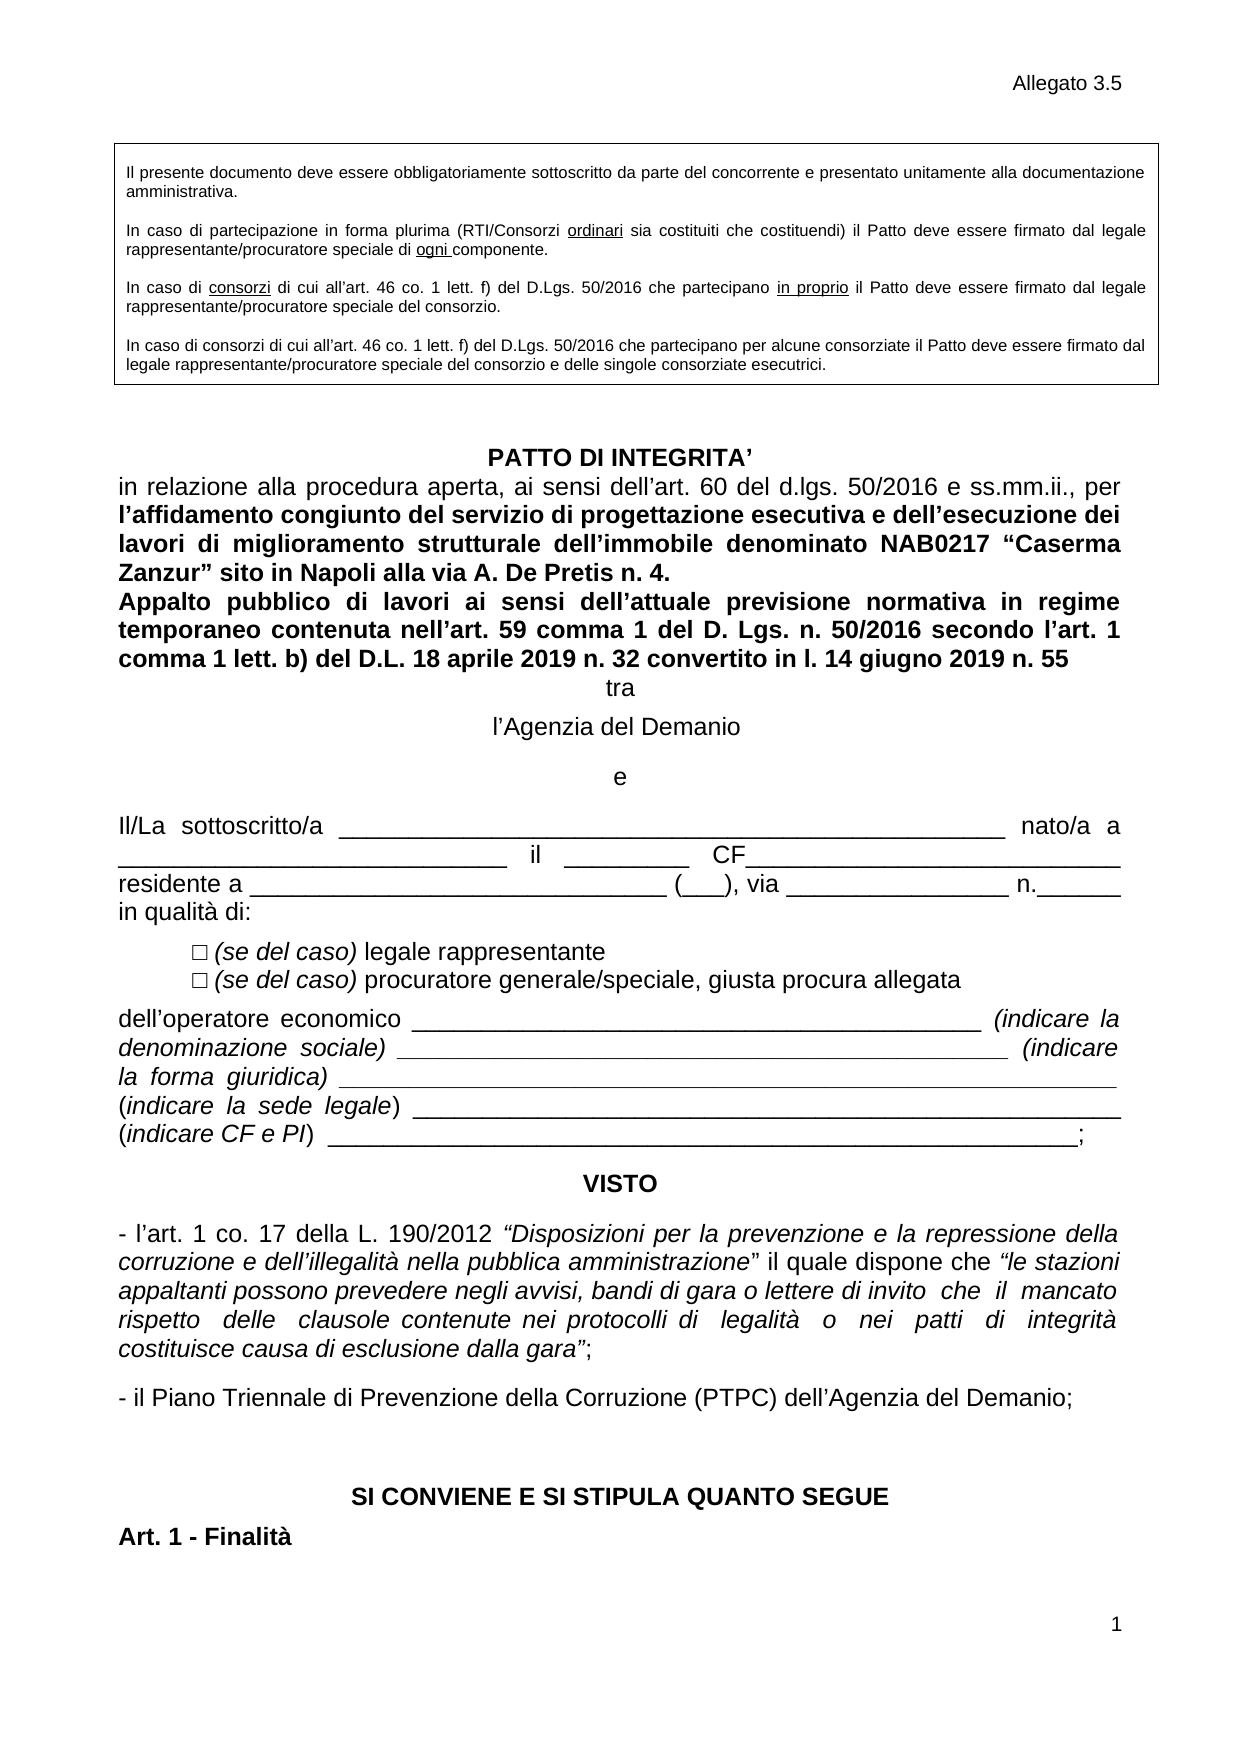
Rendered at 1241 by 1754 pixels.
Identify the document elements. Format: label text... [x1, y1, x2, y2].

text Il/La sottoscritto/a ________________________________________________ nato/a a ____________________________ il _________ CF___________________________ residente a ______________________________ (___), via ________________ n.______ in qualità di: [118, 811, 1122, 926]
text dell’operatore economico _________________________________________ (indicare la denominazione sociale) ____________________________________________ (indicare la forma giuridica) ________________________________________________________ (indicare la sede legale) ___________________________________________________ (indicare CF e PI) ______________________________________________________; [118, 1004, 1122, 1148]
text □ (se del caso) legale rappresentante [192, 936, 1122, 965]
text in relazione alla procedura aperta, ai sensi dell’art. 60 del d.lgs. 50/2016 e ss.mm.ii., per l’affidamento congiunto del servizio di progettazione esecutiva e dell’esecuzione dei lavori di miglioramento strutturale dell’immobile denominato NAB0217 “Caserma Zanzur” sito in Napoli alla via A. De Pretis n. 4. [118, 471, 1122, 586]
text PATTO DI INTEGRITA’ [118, 443, 1122, 471]
text - il Piano Triennale di Prevenzione della Corruzione (PTPC) dell’Agenzia del Demanio; [118, 1383, 1122, 1412]
text □ (se del caso) procuratore generale/speciale, giusta procura allegata [192, 965, 1122, 994]
text - l’art. 1 co. 17 della L. 190/2012 “Disposizioni per la prevenzione e la repressione della corruzione e dell’illegalità nella pubblica amministrazione” il quale dispone che “le stazioni appaltanti possono prevedere negli avvisi, bandi di gara o lettere di invito che il mancato rispetto delle clausole contenute nei protocolli di legalità o nei patti di integrità costituisce causa di esclusione dalla gara”; [118, 1218, 1122, 1362]
text Appalto pubblico di lavori ai sensi dell’attuale previsione normativa in regime temporaneo contenuta nell’art. 59 comma 1 del D. Lgs. n. 50/2016 secondo l’art. 1 comma 1 lett. b) del D.L. 18 aprile 2019 n. 32 convertito in l. 14 giugno 2019 n. 55 [118, 586, 1122, 673]
text Art. 1 - Finalità [118, 1521, 1122, 1550]
text e [118, 761, 1122, 790]
table_header Il presente documento deve essere obbligatoriamente sottoscritto da parte del concorrente e presentato unitamente alla documentazione amministrativa. In caso di partecipazione in forma plurima (RTI/Consorzi ordinari sia costituiti che costituendi) il Patto deve essere firmato dal legale rappresentante/procuratore speciale di ogni componente. In caso di consorzi di cui all’art. 46 co. 1 lett. f) del D.Lgs. 50/2016 che partecipano in proprio il Patto deve essere firmato dal legale rappresentante/procuratore speciale del consorzio. In caso di consorzi di cui all’art. 46 co. 1 lett. f) del D.Lgs. 50/2016 che partecipano per alcune consorziate il Patto deve essere firmato dal legale rappresentante/procuratore speciale del consorzio e delle singole consorziate esecutrici. [115, 144, 1158, 384]
text SI CONVIENE E SI STIPULA QUANTO SEGUE [118, 1482, 1122, 1511]
text l’Agenzia del Demanio [118, 712, 1122, 741]
text VISTO [118, 1169, 1122, 1198]
text tra [118, 673, 1122, 701]
